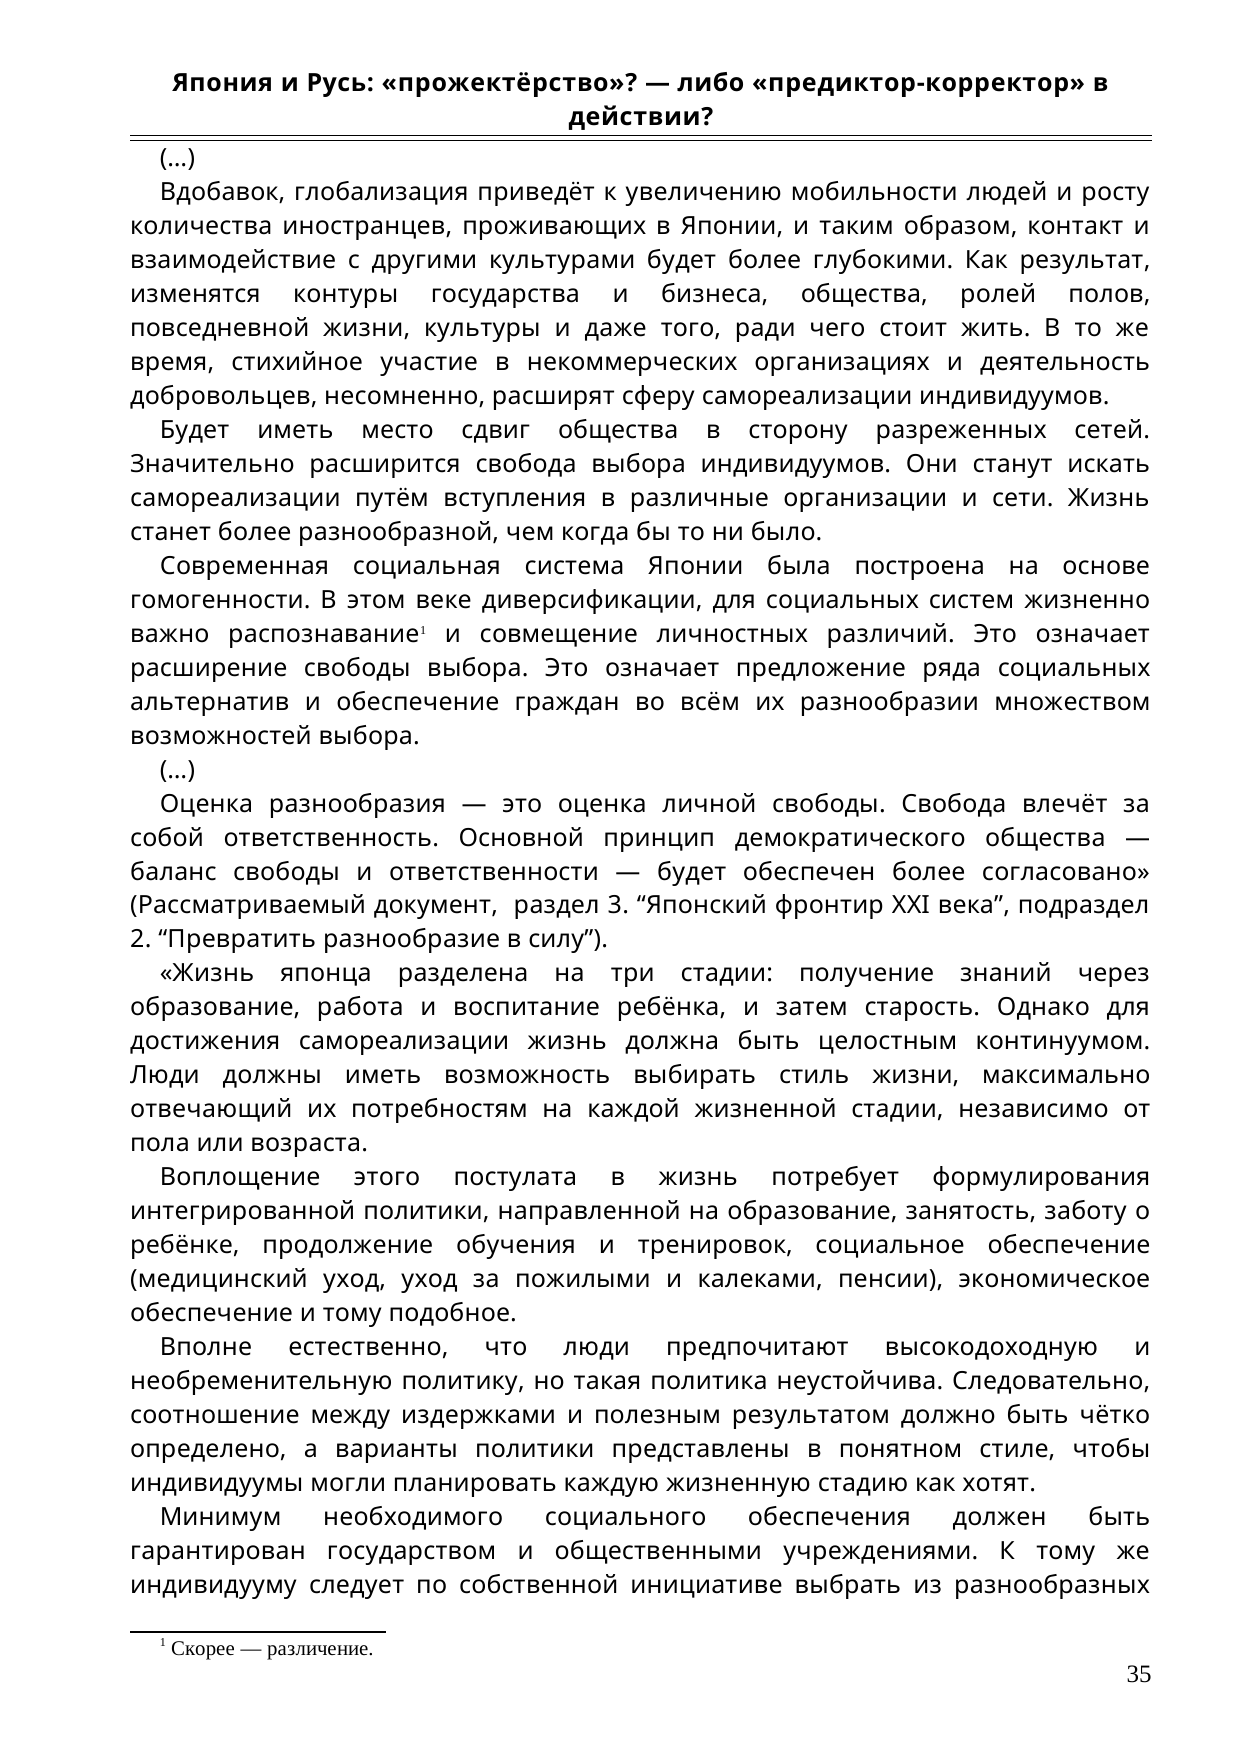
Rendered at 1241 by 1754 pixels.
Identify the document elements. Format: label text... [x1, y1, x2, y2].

text (…) [130, 141, 1152, 174]
text Современная социальная система Японии была построена на основе гомогенности. В этом веке диверсификации, для социальных систем жизненно важно распознавание и совмещение личностных различий. Это означает расширение свободы выбора. Это означает предложение ряда социальных альтернатив и обеспечение граждан во всём их разнообразии множеством возможностей выбора. [130, 548, 1152, 752]
text Вдобавок, глобализация приведёт к увеличению мобильности людей и росту количества иностранцев, проживающих в Японии, и таким образом, контакт и взаимодействие с другими культурами будет более глубокими. Как результат, изменятся контуры государства и бизнеса, общества, ролей полов, повседневной жизни, культуры и даже того, ради чего стоит жить. В то же время, стихийное участие в некоммерческих организациях и деятельность добровольцев, несомненно, расширят сферу самореализации индивидуумов. [130, 174, 1152, 412]
text Минимум необходимого социального обеспечения должен быть гарантирован государством и общественными учреждениями. К тому же индивидууму следует по собственной инициативе выбрать из разнообразных [130, 1499, 1152, 1601]
text «Жизнь японца разделена на три стадии: получение знаний через образование, работа и воспитание ребёнка, и затем старость. Однако для достижения самореализации жизнь должна быть целостным континуумом. Люди должны иметь возможность выбирать стиль жизни, максимально отвечающий их потребностям на каждой жизненной стадии, независимо от пола или возраста. [130, 955, 1152, 1159]
text (…) [130, 752, 1152, 786]
text Скорее — различение. [130, 1638, 1152, 1659]
text Воплощение этого постулата в жизнь потребует формулирования интегрированной политики, направленной на образование, занятость, заботу о ребёнке, продолжение обучения и тренировок, социальное обеспечение (медицинский уход, уход за пожилыми и калеками, пенсии), экономическое обеспечение и тому подобное. [130, 1159, 1152, 1329]
text Оценка разнообразия — это оценка личной свободы. Свобода влечёт за собой ответственность. Основной принцип демократического общества — баланс свободы и ответственности — будет обеспечен более согласовано» (Рассматриваемый документ, раздел 3. “Японский фронтир XXI века”, подраздел 2. “Превратить разнообразие в силу”). [130, 786, 1152, 955]
text Вполне естественно, что люди предпочитают высокодоходную и необременительную политику, но такая политика неустойчива. Следовательно, соотношение между издержками и полезным результатом должно быть чётко определено, а варианты политики представлены в понятном стиле, чтобы индивидуумы могли планировать каждую жизненную стадию как хотят. [130, 1329, 1152, 1499]
text Будет иметь место сдвиг общества в сторону разреженных сетей. Значительно расширится свобода выбора индивидуумов. Они станут искать самореализации путём вступления в различные организации и сети. Жизнь станет более разнообразной, чем когда бы то ни было. [130, 412, 1152, 548]
